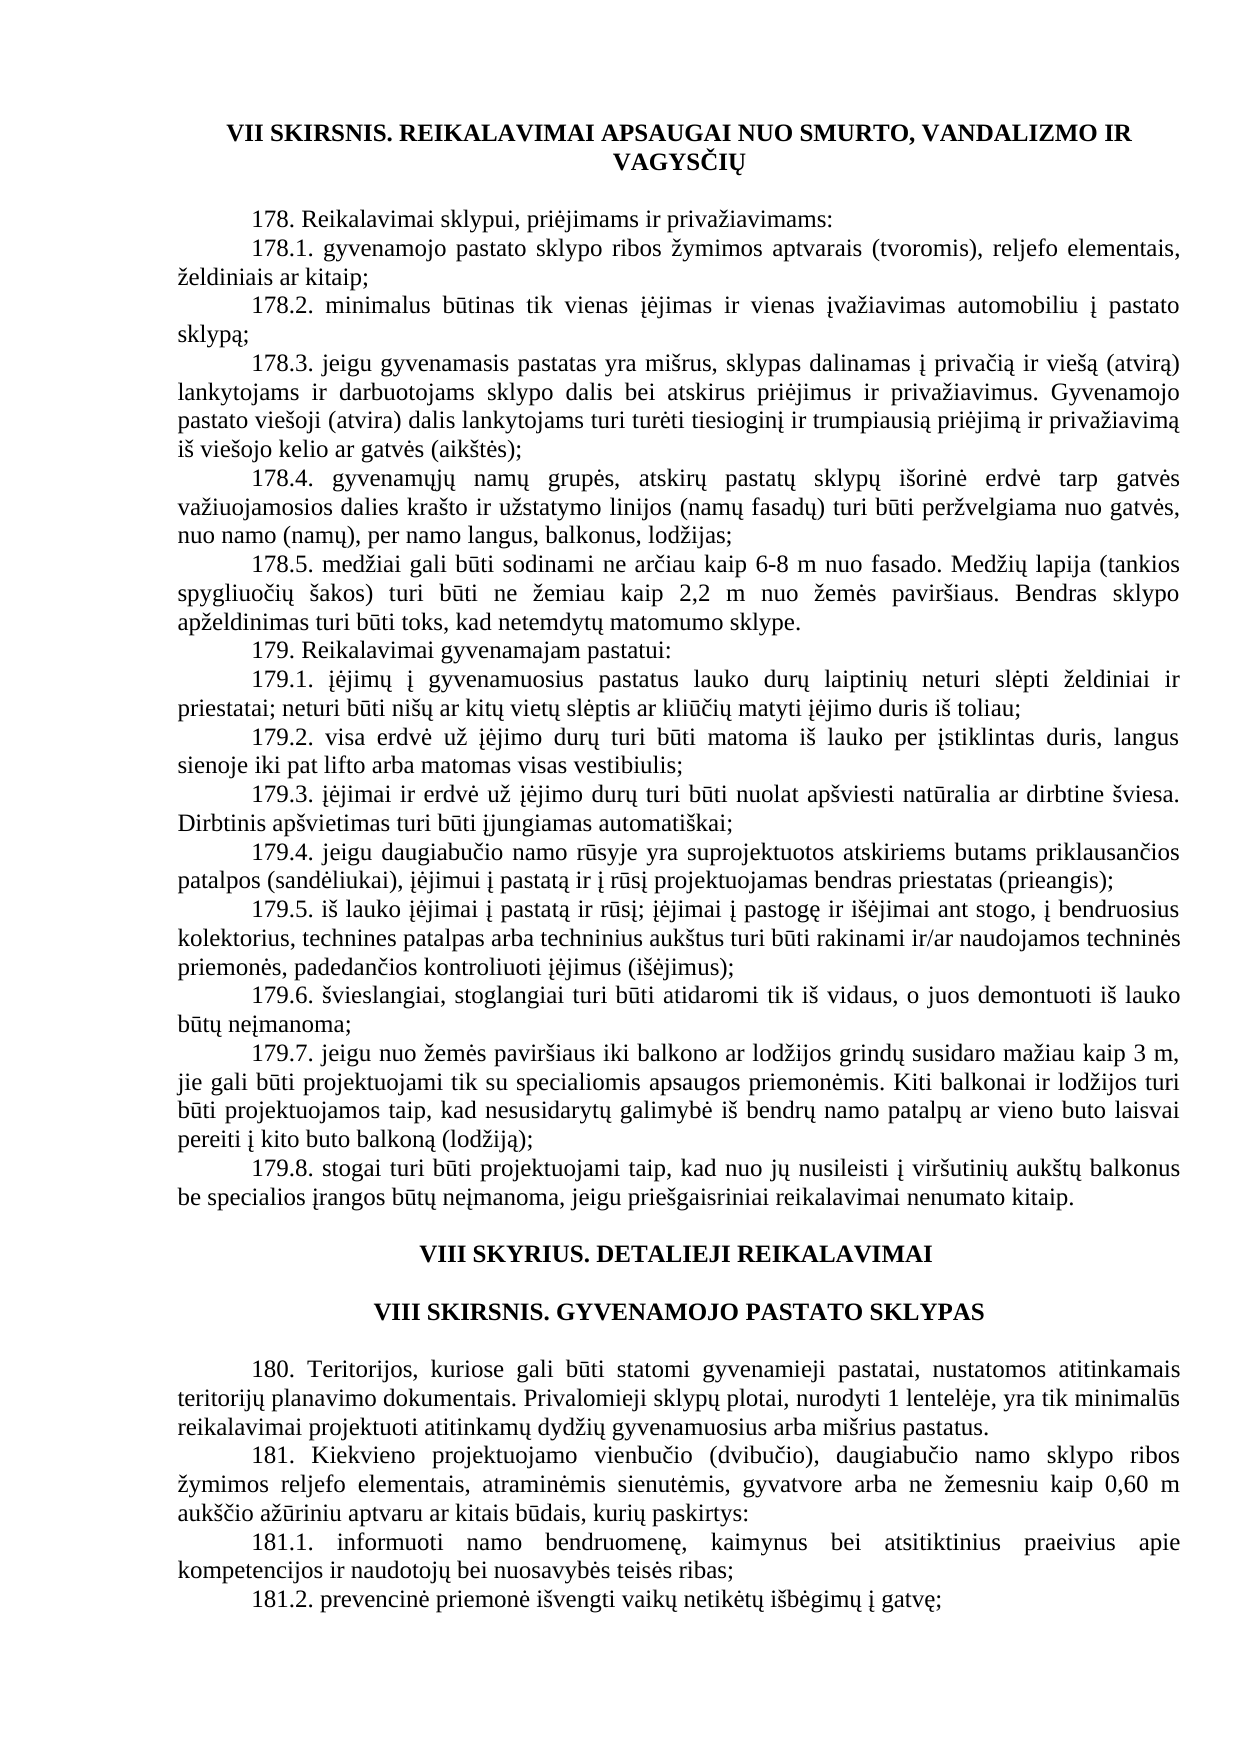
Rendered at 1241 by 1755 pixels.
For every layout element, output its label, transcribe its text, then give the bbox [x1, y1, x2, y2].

text 179.2. visa erdvė už įėjimo durų turi būti matoma iš lauko per įstiklintas duris, langus sienoje iki pat lifto arba matomas visas vestibiulis; [177, 722, 1181, 779]
text 179.6. švieslangiai, stoglangiai turi būti atidaromi tik iš vidaus, o juos demontuoti iš lauko būtų neįmanoma; [177, 981, 1181, 1038]
text 179.5. iš lauko įėjimai į pastatą ir rūsį; įėjimai į pastogę ir išėjimai ant stogo, į bendruosius kolektorius, technines patalpas arba techninius aukštus turi būti rakinami ir/ar naudojamos techninės priemonės, padedančios kontroliuoti įėjimus (išėjimus); [177, 894, 1181, 981]
text 178.5. medžiai gali būti sodinami ne arčiau kaip 6-8 m nuo fasado. Medžių lapija (tankios spygliuočių šakos) turi būti ne žemiau kaip 2,2 m nuo žemės paviršiaus. Bendras sklypo apželdinimas turi būti toks, kad netemdytų matomumo sklype. [177, 549, 1181, 636]
text 178. Reikalavimai sklypui, priėjimams ir privažiavimams: [177, 204, 1181, 233]
text 179.3. įėjimai ir erdvė už įėjimo durų turi būti nuolat apšviesti natūralia ar dirbtine šviesa. Dirbtinis apšvietimas turi būti įjungiamas automatiškai; [177, 779, 1181, 837]
text 181.2. prevencinė priemonė išvengti vaikų netikėtų išbėgimų į gatvę; [177, 1584, 1181, 1613]
text 178.3. jeigu gyvenamasis pastatas yra mišrus, sklypas dalinamas į privačią ir viešą (atvirą) lankytojams ir darbuotojams sklypo dalis bei atskirus priėjimus ir privažiavimus. Gyvenamojo pastato viešoji (atvira) dalis lankytojams turi turėti tiesioginį ir trumpiausią priėjimą ir privažiavimą iš viešojo kelio ar gatvės (aikštės); [177, 348, 1181, 463]
text 178.1. gyvenamojo pastato sklypo ribos žymimos aptvarais (tvoromis), reljefo elementais, želdiniais ar kitaip; [177, 233, 1181, 291]
text VIII SKYRIUS. DETALIEJI REIKALAVIMAI [177, 1239, 1181, 1268]
text VIII SKIRSNIS. GYVENAMOJO PASTATO SKLYPAS [177, 1297, 1181, 1326]
text 179.8. stogai turi būti projektuojami taip, kad nuo jų nusileisti į viršutinių aukštų balkonus be specialios įrangos būtų neįmanoma, jeigu priešgaisriniai reikalavimai nenumato kitaip. [177, 1153, 1181, 1211]
text 181.1. informuoti namo bendruomenę, kaimynus bei atsitiktinius praeivius apie kompetencijos ir naudotojų bei nuosavybės teisės ribas; [177, 1527, 1181, 1584]
text 179.4. jeigu daugiabučio namo rūsyje yra suprojektuotos atskiriems butams priklausančios patalpos (sandėliukai), įėjimui į pastatą ir į rūsį projektuojamas bendras priestatas (prieangis); [177, 837, 1181, 894]
text VII SKIRSNIS. REIKALAVIMAI APSAUGAI NUO SMURTO, VANDALIZMO IR VAGYSČIŲ [177, 118, 1181, 176]
text 179.1. įėjimų į gyvenamuosius pastatus lauko durų laiptinių neturi slėpti želdiniai ir priestatai; neturi būti nišų ar kitų vietų slėptis ar kliūčių matyti įėjimo duris iš toliau; [177, 664, 1181, 722]
text 178.4. gyvenamųjų namų grupės, atskirų pastatų sklypų išorinė erdvė tarp gatvės važiuojamosios dalies krašto ir užstatymo linijos (namų fasadų) turi būti peržvelgiama nuo gatvės, nuo namo (namų), per namo langus, balkonus, lodžijas; [177, 463, 1181, 549]
text 179.7. jeigu nuo žemės paviršiaus iki balkono ar lodžijos grindų susidaro mažiau kaip 3 m, jie gali būti projektuojami tik su specialiomis apsaugos priemonėmis. Kiti balkonai ir lodžijos turi būti projektuojamos taip, kad nesusidarytų galimybė iš bendrų namo patalpų ar vieno buto laisvai pereiti į kito buto balkoną (lodžiją); [177, 1038, 1181, 1153]
text 178.2. minimalus būtinas tik vienas įėjimas ir vienas įvažiavimas automobiliu į pastato sklypą; [177, 291, 1181, 348]
text 180. Teritorijos, kuriose gali būti statomi gyvenamieji pastatai, nustatomos atitinkamais teritorijų planavimo dokumentais. Privalomieji sklypų plotai, nurodyti 1 lentelėje, yra tik minimalūs reikalavimai projektuoti atitinkamų dydžių gyvenamuosius arba mišrius pastatus. [177, 1354, 1181, 1441]
text 179. Reikalavimai gyvenamajam pastatui: [177, 636, 1181, 664]
text 181. Kiekvieno projektuojamo vienbučio (dvibučio), daugiabučio namo sklypo ribos žymimos reljefo elementais, atraminėmis sienutėmis, gyvatvore arba ne žemesniu kaip 0,60 m aukščio ažūriniu aptvaru ar kitais būdais, kurių paskirtys: [177, 1441, 1181, 1527]
